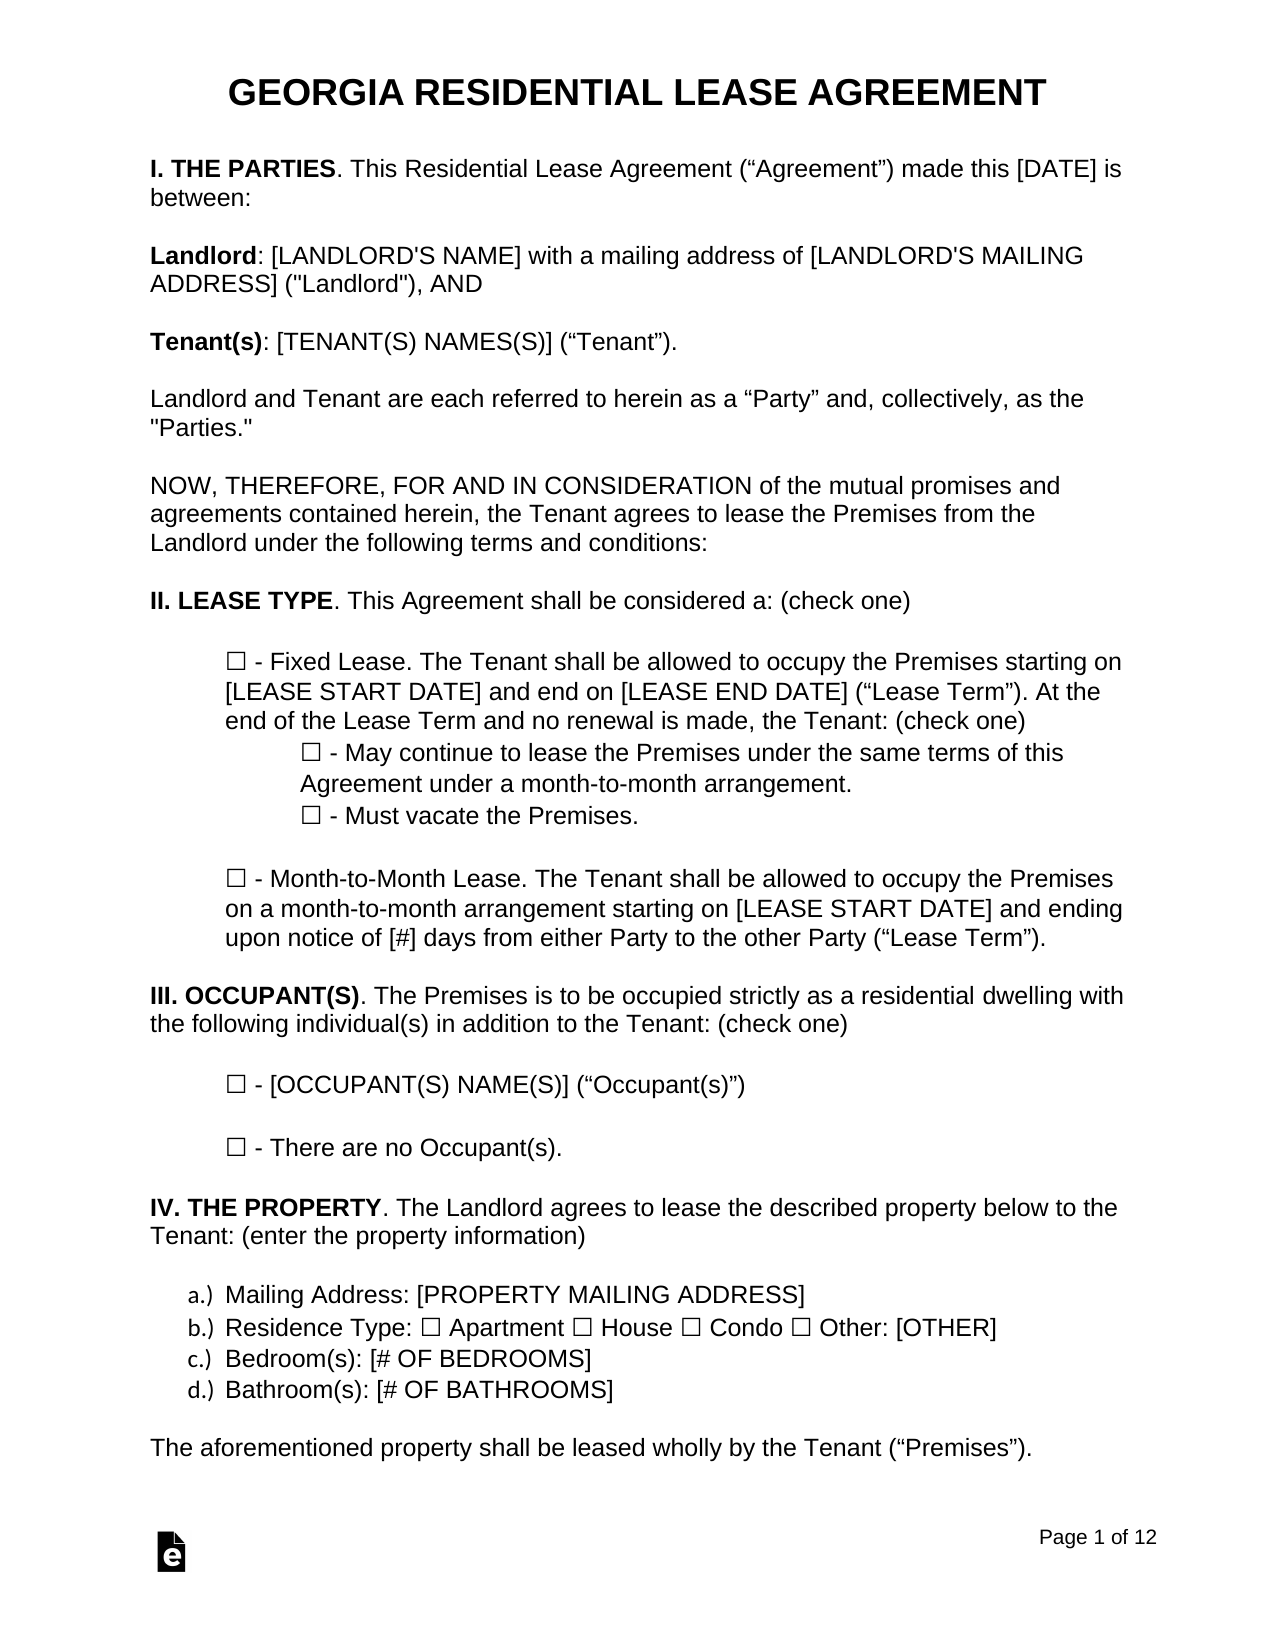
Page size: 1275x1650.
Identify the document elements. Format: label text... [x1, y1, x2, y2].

text I. THE PARTIES. This Residential Lease Agreement (“Agreement”) made this [DATE] is between: [150, 154, 1125, 212]
list Bathroom(s): [# OF BATHROOMS] [187, 1374, 1125, 1404]
list Residence Type: ☐ Apartment ☐ House ☐ Condo ☐ Other: [OTHER] [187, 1309, 1125, 1343]
text ☐ - Must vacate the Premises. [300, 797, 1125, 832]
text ☐ - There are no Occupant(s). [225, 1130, 1125, 1164]
text NOW, THEREFORE, FOR AND IN CONSIDERATION of the mutual promises and agreements contained herein, the Tenant agrees to lease the Premises from the Landlord under the following terms and conditions: [150, 471, 1125, 557]
text ☐ - Fixed Lease. The Tenant shall be allowed to occupy the Premises starting on [LEASE START DATE] and end on [LEASE END DATE] (“Lease Term”). At the end of the Lease Term and no renewal is made, the Tenant: (check one) [225, 643, 1125, 735]
text ☐ - Month-to-Month Lease. The Tenant shall be allowed to occupy the Premises on a month-to-month arrangement starting on [LEASE START DATE] and ending upon notice of [#] days from either Party to the other Party (“Lease Term”). [225, 860, 1125, 952]
text ☐ - May continue to lease the Premises under the same terms of this Agreement under a month-to-month arrangement. [300, 735, 1125, 797]
text Landlord: [LANDLORD'S NAME] with a mailing address of [LANDLORD'S MAILING ADDRESS] ("Landlord"), AND [150, 241, 1125, 298]
text II. LEASE TYPE. This Agreement shall be considered a: (check one) [150, 586, 1125, 614]
text III. OCCUPANT(S). The Premises is to be occupied strictly as a residential dwelling with the following individual(s) in addition to the Tenant: (check one) [150, 981, 1125, 1038]
text IV. THE PROPERTY. The Landlord agrees to lease the described property below to the Tenant: (enter the property information) [150, 1192, 1125, 1250]
text Landlord and Tenant are each referred to herein as a “Party” and, collectively, as the "Parties." [150, 384, 1125, 442]
text Tenant(s): [TENANT(S) NAMES(S)] (“Tenant”). [150, 327, 1125, 356]
text The aforementioned property shall be leased wholly by the Tenant (“Premises”). [150, 1433, 1125, 1462]
subtitle GEORGIA RESIDENTIAL LEASE AGREEMENT [150, 70, 1125, 113]
list Bedroom(s): [# OF BEDROOMS] [187, 1343, 1125, 1374]
text ☐ - [OCCUPANT(S) NAME(S)] (“Occupant(s)”) [225, 1067, 1125, 1101]
list Mailing Address: [PROPERTY MAILING ADDRESS] [187, 1279, 1125, 1309]
